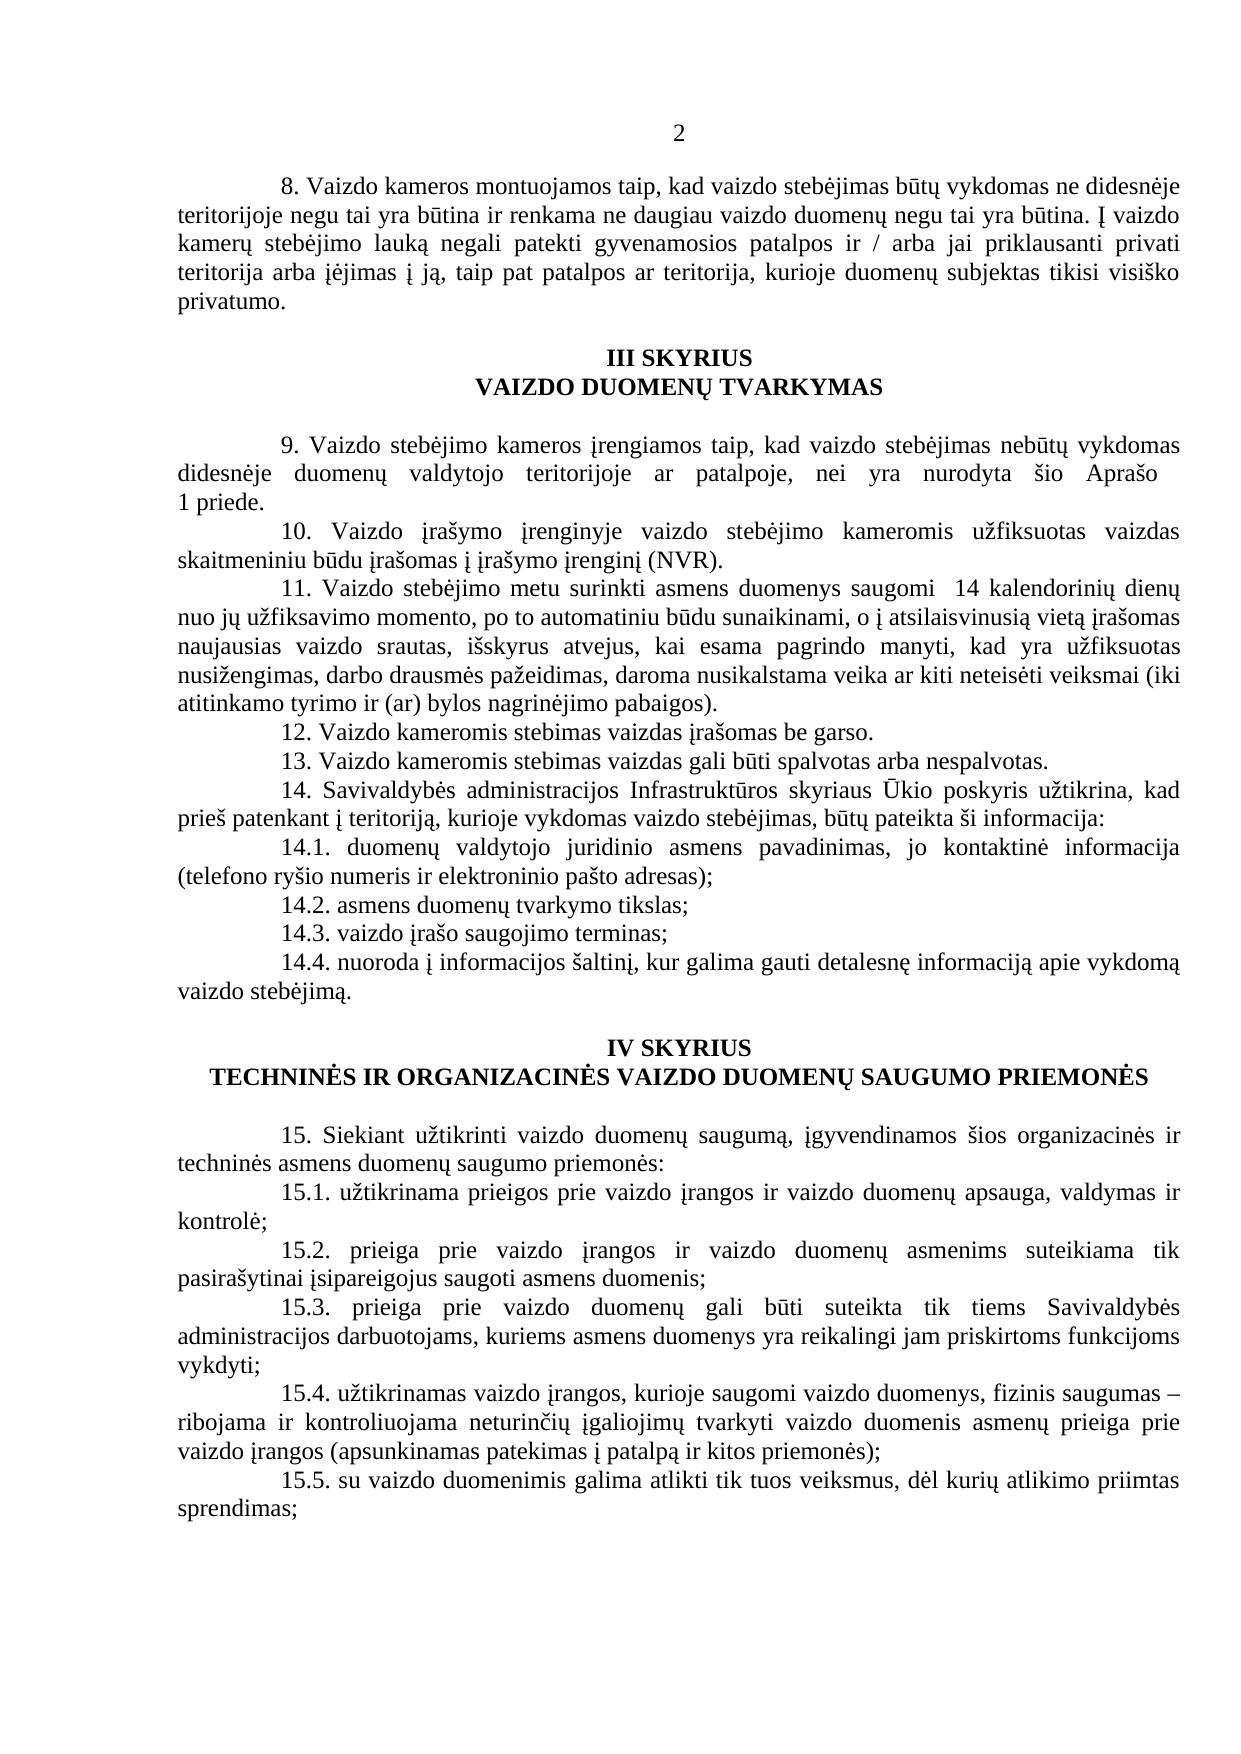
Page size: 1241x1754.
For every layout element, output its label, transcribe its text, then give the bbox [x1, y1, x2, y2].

text 12. Vaizdo kameromis stebimas vaizdas įrašomas be garso. [177, 717, 1181, 746]
text 13. Vaizdo kameromis stebimas vaizdas gali būti spalvotas arba nespalvotas. [177, 746, 1181, 775]
text 9. Vaizdo stebėjimo kameros įrengiamos taip, kad vaizdo stebėjimas nebūtų vykdomas didesnėje duomenų valdytojo teritorijoje ar patalpoje, nei yra nurodyta šio Aprašo 1 priede. [177, 430, 1181, 516]
text 14.2. asmens duomenų tvarkymo tikslas; [177, 890, 1181, 918]
text 14. Savivaldybės administracijos Infrastruktūros skyriaus Ūkio poskyris užtikrina, kad prieš patenkant į teritoriją, kurioje vykdomas vaizdo stebėjimas, būtų pateikta ši informacija: [177, 775, 1181, 832]
text VAIZDO DUOMENŲ TVARKYMAS [177, 372, 1181, 401]
text 15.5. su vaizdo duomenimis galima atlikti tik tuos veiksmus, dėl kurių atlikimo priimtas sprendimas; [177, 1465, 1181, 1522]
text 14.1. duomenų valdytojo juridinio asmens pavadinimas, jo kontaktinė informacija (telefono ryšio numeris ir elektroninio pašto adresas); [177, 832, 1181, 890]
text 15.2. prieiga prie vaizdo įrangos ir vaizdo duomenų asmenims suteikiama tik pasirašytinai įsipareigojus saugoti asmens duomenis; [177, 1235, 1181, 1292]
text 15.1. užtikrinama prieigos prie vaizdo įrangos ir vaizdo duomenų apsauga, valdymas ir kontrolė; [177, 1177, 1181, 1235]
text IV SKYRIUS [177, 1033, 1181, 1062]
text 15.4. užtikrinamas vaizdo įrangos, kurioje saugomi vaizdo duomenys, fizinis saugumas – ribojama ir kontroliuojama neturinčių įgaliojimų tvarkyti vaizdo duomenis asmenų prieiga prie vaizdo įrangos (apsunkinamas patekimas į patalpą ir kitos priemonės); [177, 1378, 1181, 1465]
text 15. Siekiant užtikrinti vaizdo duomenų saugumą, įgyvendinamos šios organizacinės ir techninės asmens duomenų saugumo priemonės: [177, 1120, 1181, 1177]
text 11. Vaizdo stebėjimo metu surinkti asmens duomenys saugomi 14 kalendorinių dienų nuo jų užfiksavimo momento, po to automatiniu būdu sunaikinami, o į atsilaisvinusią vietą įrašomas naujausias vaizdo srautas, išskyrus atvejus, kai esama pagrindo manyti, kad yra užfiksuotas nusižengimas, darbo drausmės pažeidimas, daroma nusikalstama veika ar kiti neteisėti veiksmai (iki atitinkamo tyrimo ir (ar) bylos nagrinėjimo pabaigos). [177, 573, 1181, 717]
text 8. Vaizdo kameros montuojamos taip, kad vaizdo stebėjimas būtų vykdomas ne didesnėje teritorijoje negu tai yra būtina ir renkama ne daugiau vaizdo duomenų negu tai yra būtina. Į vaizdo kamerų stebėjimo lauką negali patekti gyvenamosios patalpos ir / arba jai priklausanti privati teritorija arba įėjimas į ją, taip pat patalpos ar teritorija, kurioje duomenų subjektas tikisi visiško privatumo. [177, 171, 1181, 315]
text III SKYRIUS [177, 343, 1181, 372]
text 15.3. prieiga prie vaizdo duomenų gali būti suteikta tik tiems Savivaldybės administracijos darbuotojams, kuriems asmens duomenys yra reikalingi jam priskirtoms funkcijoms vykdyti; [177, 1292, 1181, 1378]
text 14.3. vaizdo įrašo saugojimo terminas; [177, 918, 1181, 947]
text 14.4. nuoroda į informacijos šaltinį, kur galima gauti detalesnę informaciją apie vykdomą vaizdo stebėjimą. [177, 947, 1181, 1005]
text 10. Vaizdo įrašymo įrenginyje vaizdo stebėjimo kameromis užfiksuotas vaizdas skaitmeniniu būdu įrašomas į įrašymo įrenginį (NVR). [177, 516, 1181, 573]
text TECHNINĖS IR ORGANIZACINĖS VAIZDO DUOMENŲ SAUGUMO PRIEMONĖS [177, 1062, 1181, 1091]
